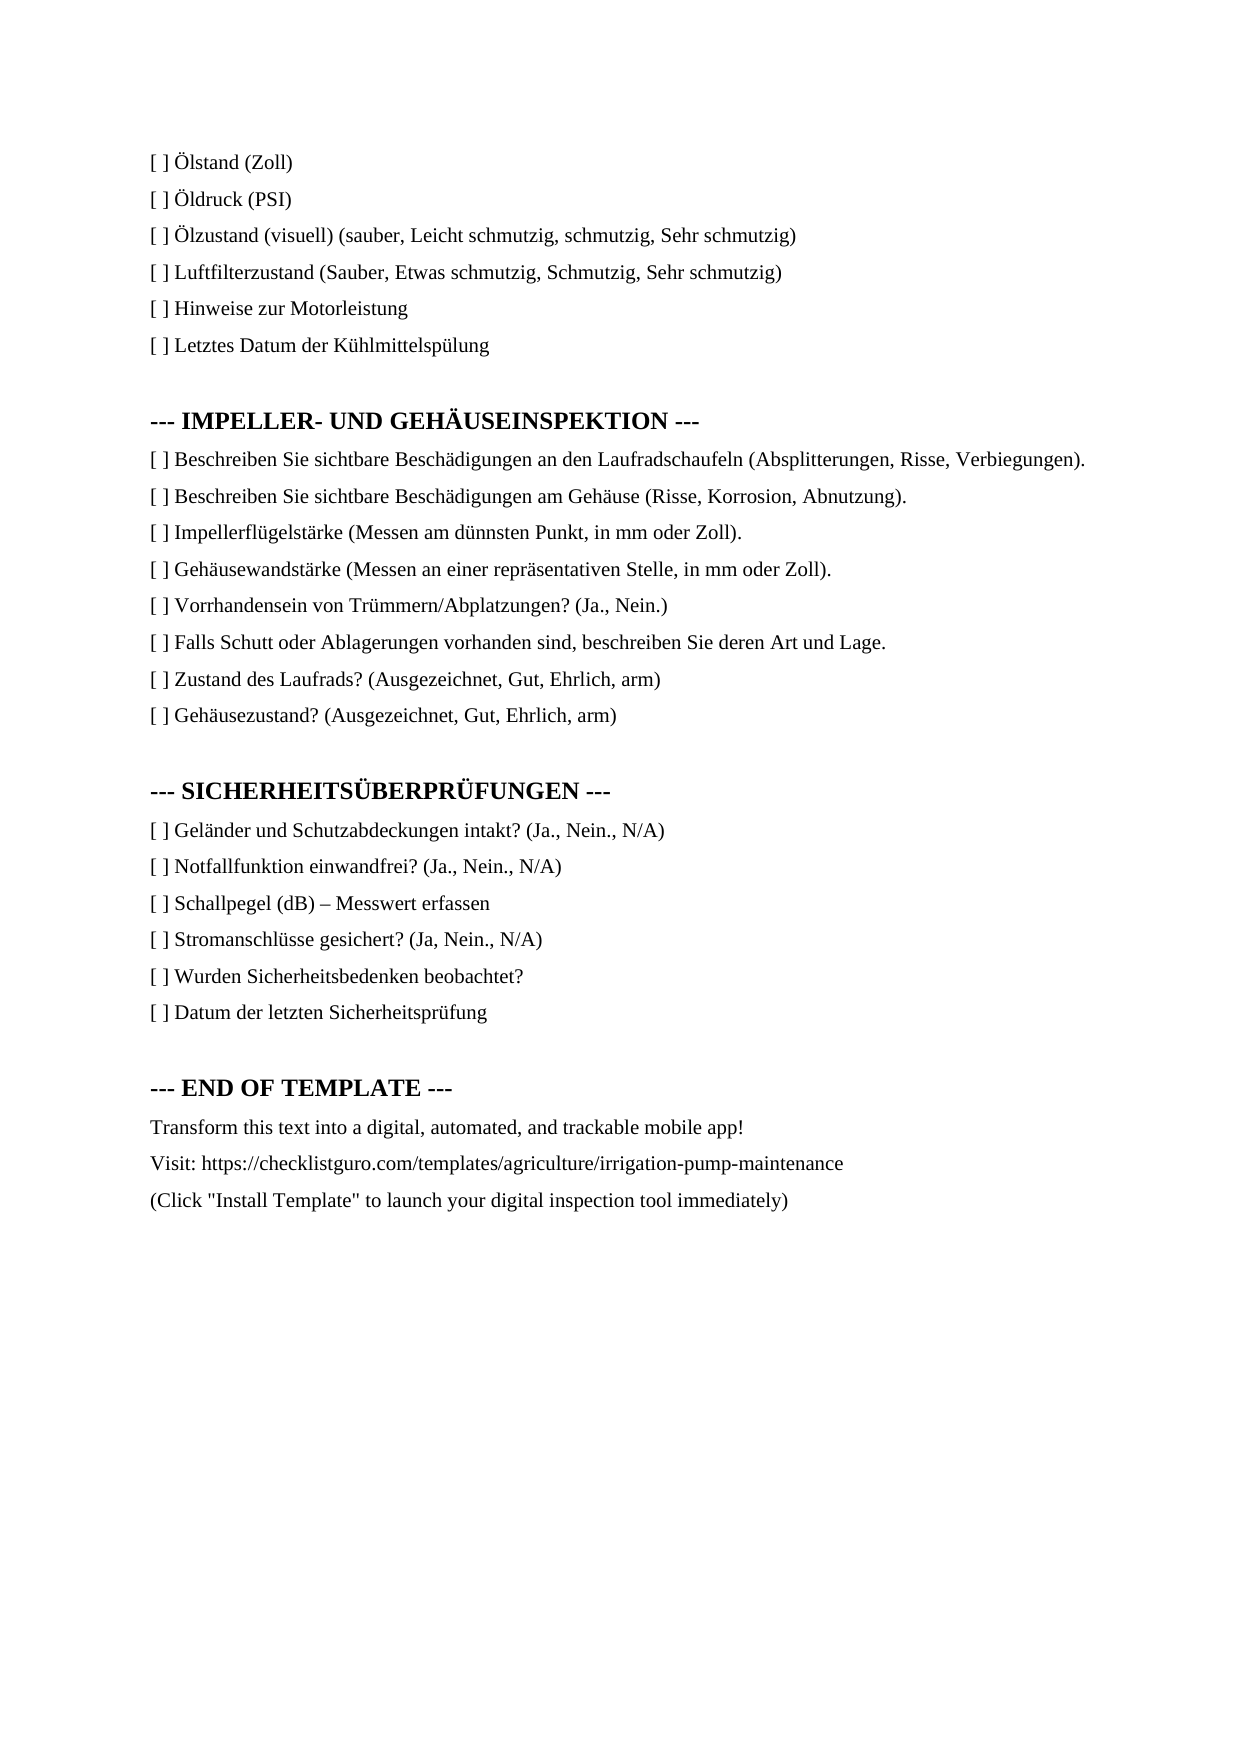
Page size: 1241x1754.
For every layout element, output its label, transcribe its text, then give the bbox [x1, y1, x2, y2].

text [ ] Gehäusezustand? (Ausgezeichnet, Gut, Ehrlich, arm) [150, 703, 1090, 727]
text [ ] Ölstand (Zoll) [150, 150, 1090, 174]
text [ ] Impellerflügelstärke (Messen am dünnsten Punkt, in mm oder Zoll). [150, 520, 1090, 544]
text [ ] Luftfilterzustand (Sauber, Etwas schmutzig, Schmutzig, Sehr schmutzig) [150, 260, 1090, 284]
text [ ] Geländer und Schutzabdeckungen intakt? (Ja., Nein., N/A) [150, 817, 1090, 842]
text Transform this text into a digital, automated, and trackable mobile app! [150, 1115, 1090, 1139]
text [ ] Letztes Datum der Kühlmittelspülung [150, 333, 1090, 357]
text [ ] Beschreiben Sie sichtbare Beschädigungen an den Laufradschaufeln (Absplitterungen, Risse, Verbiegungen). [150, 447, 1090, 471]
text [ ] Öldruck (PSI) [150, 187, 1090, 211]
text --- SICHERHEITSÜBERPRÜFUNGEN --- [150, 776, 1090, 805]
text [ ] Beschreiben Sie sichtbare Beschädigungen am Gehäuse (Risse, Korrosion, Abnutzung). [150, 484, 1090, 508]
text --- IMPELLER- UND GEHÄUSEINSPEKTION --- [150, 406, 1090, 435]
text [ ] Ölzustand (visuell) (sauber, Leicht schmutzig, schmutzig, Sehr schmutzig) [150, 223, 1090, 247]
text [ ] Notfallfunktion einwandfrei? (Ja., Nein., N/A) [150, 854, 1090, 878]
text [ ] Zustand des Laufrads? (Ausgezeichnet, Gut, Ehrlich, arm) [150, 667, 1090, 691]
text [ ] Falls Schutt oder Ablagerungen vorhanden sind, beschreiben Sie deren Art und Lage. [150, 630, 1090, 654]
text --- END OF TEMPLATE --- [150, 1073, 1090, 1102]
text [ ] Vorrhandensein von Trümmern/Abplatzungen? (Ja., Nein.) [150, 593, 1090, 617]
text [ ] Gehäusewandstärke (Messen an einer repräsentativen Stelle, in mm oder Zoll). [150, 557, 1090, 581]
text [ ] Wurden Sicherheitsbedenken beobachtet? [150, 964, 1090, 988]
text [ ] Stromanschlüsse gesichert? (Ja, Nein., N/A) [150, 927, 1090, 951]
text [ ] Schallpegel (dB) – Messwert erfassen [150, 891, 1090, 915]
text (Click "Install Template" to launch your digital inspection tool immediately) [150, 1188, 1090, 1212]
text Visit: https://checklistguro.com/templates/agriculture/irrigation-pump-maintenance [150, 1151, 1090, 1175]
text [ ] Datum der letzten Sicherheitsprüfung [150, 1000, 1090, 1024]
text [ ] Hinweise zur Motorleistung [150, 296, 1090, 320]
